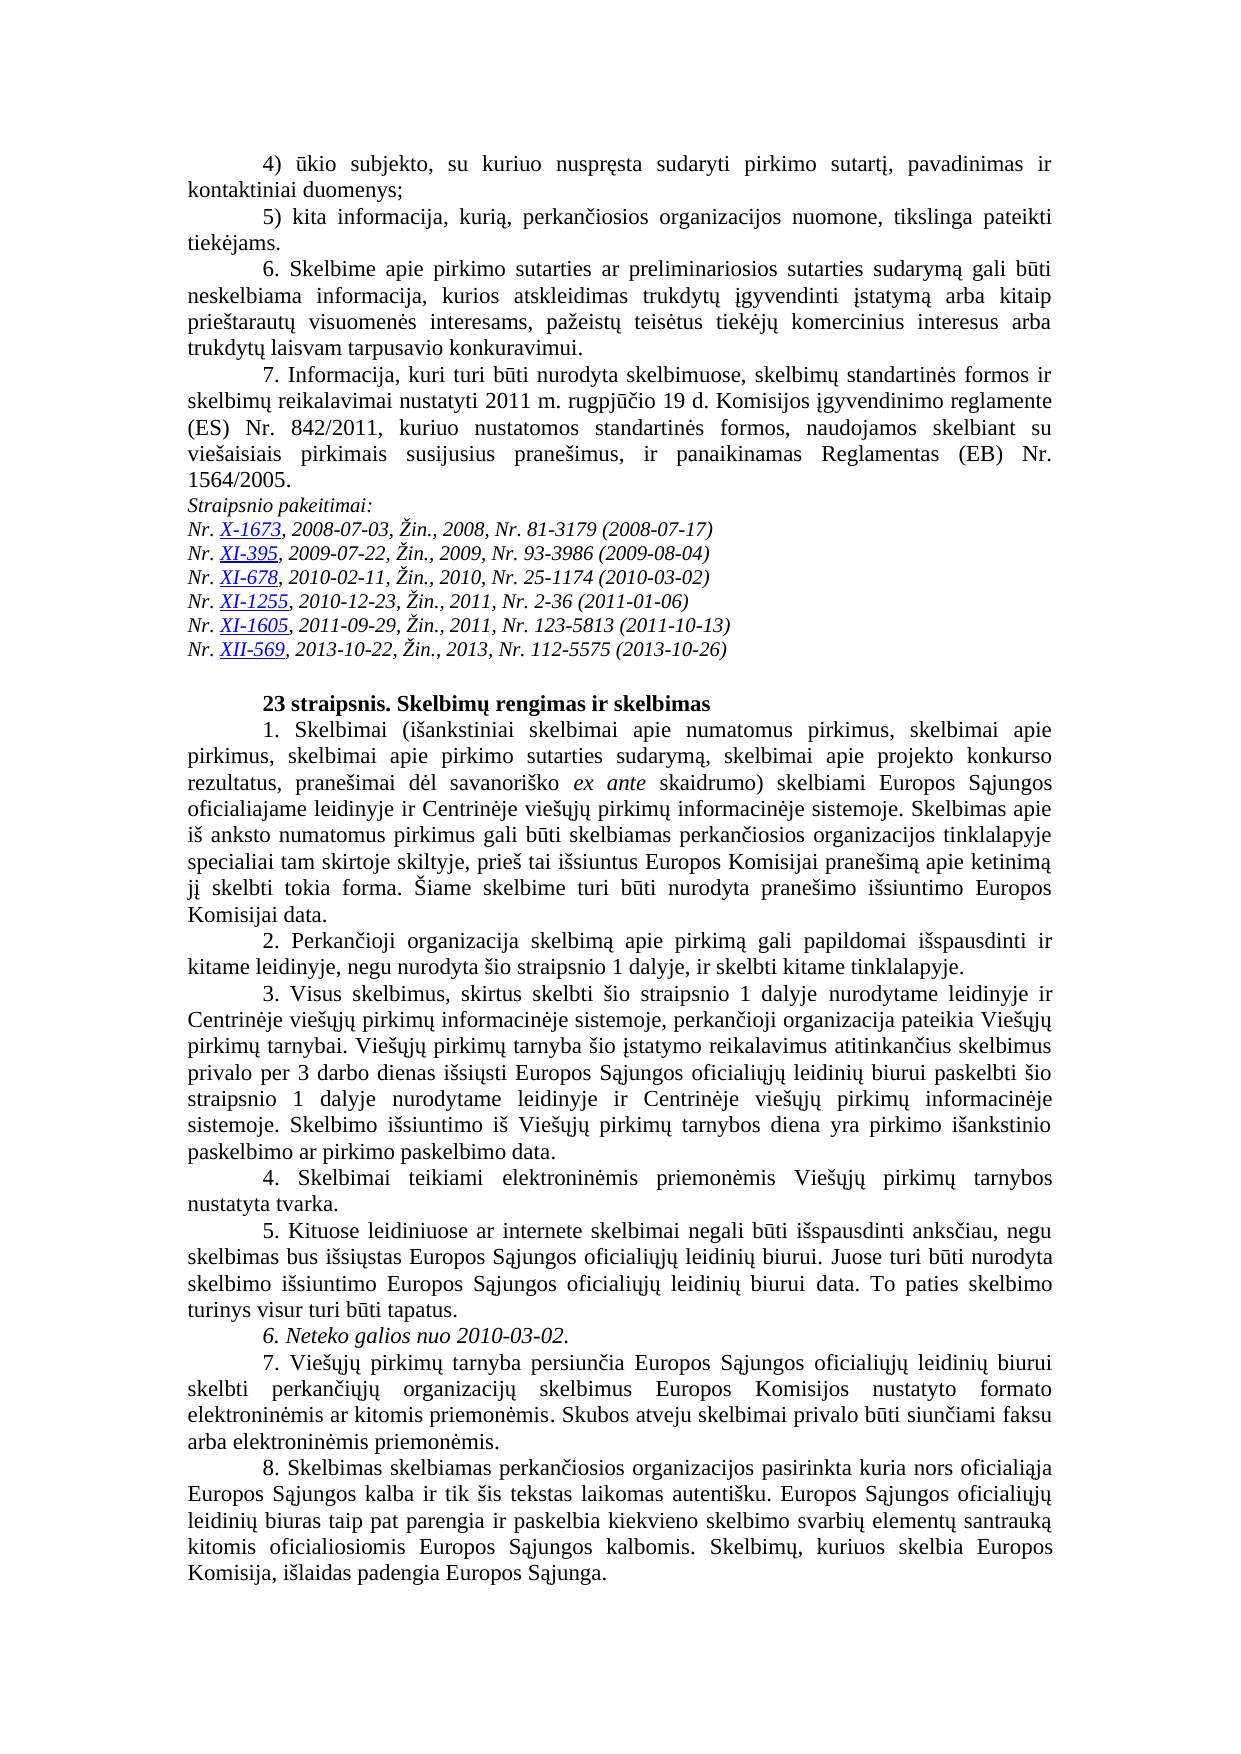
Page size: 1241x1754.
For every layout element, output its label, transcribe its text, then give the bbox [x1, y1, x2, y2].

text 8. Skelbimas skelbiamas perkančiosios organizacijos pasirinkta kuria nors oficialiąja Europos Sąjungos kalba ir tik šis tekstas laikomas autentišku. Europos Sąjungos oficialiųjų leidinių biuras taip pat parengia ir paskelbia kiekvieno skelbimo svarbių elementų santrauką kitomis oficialiosiomis Europos Sąjungos kalbomis. Skelbimų, kuriuos skelbia Europos Komisija, išlaidas padengia Europos Sąjunga. [187, 1454, 1053, 1586]
text Straipsnio pakeitimai: [187, 493, 1053, 517]
text 6. Skelbime apie pirkimo sutarties ar preliminariosios sutarties sudarymą gali būti neskelbiama informacija, kurios atskleidimas trukdytų įgyvendinti įstatymą arba kitaip prieštarautų visuomenės interesams, pažeistų teisėtus tiekėjų komercinius interesus arba trukdytų laisvam tarpusavio konkuravimui. [187, 255, 1053, 361]
text Nr. XI-1605, 2011-09-29, Žin., 2011, Nr. 123-5813 (2011-10-13) [187, 613, 1053, 637]
text 5. Kituose leidiniuose ar internete skelbimai negali būti išspausdinti anksčiau, negu skelbimas bus išsiųstas Europos Sąjungos oficialiųjų leidinių biurui. Juose turi būti nurodyta skelbimo išsiuntimo Europos Sąjungos oficialiųjų leidinių biurui data. To paties skelbimo turinys visur turi būti tapatus. [187, 1217, 1053, 1322]
text Nr. XII-569, 2013-10-22, Žin., 2013, Nr. 112-5575 (2013-10-26) [187, 637, 1053, 661]
text Nr. XI-678, 2010-02-11, Žin., 2010, Nr. 25-1174 (2010-03-02) [187, 565, 1053, 589]
text Nr. X-1673, 2008-07-03, Žin., 2008, Nr. 81-3179 (2008-07-17) [187, 517, 1053, 541]
text 23 straipsnis. Skelbimų rengimas ir skelbimas [187, 690, 1053, 716]
text 2. Perkančioji organizacija skelbimą apie pirkimą gali papildomai išspausdinti ir kitame leidinyje, negu nurodyta šio straipsnio 1 dalyje, ir skelbti kitame tinklalapyje. [187, 927, 1053, 980]
text Nr. XI-1255, 2010-12-23, Žin., 2011, Nr. 2-36 (2011-01-06) [187, 589, 1053, 613]
text Nr. XI-395, 2009-07-22, Žin., 2009, Nr. 93-3986 (2009-08-04) [187, 541, 1053, 565]
text 4) ūkio subjekto, su kuriuo nuspręsta sudaryti pirkimo sutartį, pavadinimas ir kontaktiniai duomenys; [187, 150, 1053, 203]
text 3. Visus skelbimus, skirtus skelbti šio straipsnio 1 dalyje nurodytame leidinyje ir Centrinėje viešųjų pirkimų informacinėje sistemoje, perkančioji organizacija pateikia Viešųjų pirkimų tarnybai. Viešųjų pirkimų tarnyba šio įstatymo reikalavimus atitinkančius skelbimus privalo per 3 darbo dienas išsiųsti Europos Sąjungos oficialiųjų leidinių biurui paskelbti šio straipsnio 1 dalyje nurodytame leidinyje ir Centrinėje viešųjų pirkimų informacinėje sistemoje. Skelbimo išsiuntimo iš Viešųjų pirkimų tarnybos diena yra pirkimo išankstinio paskelbimo ar pirkimo paskelbimo data. [187, 980, 1053, 1164]
text 7. Viešųjų pirkimų tarnyba persiunčia Europos Sąjungos oficialiųjų leidinių biurui skelbti perkančiųjų organizacijų skelbimus Europos Komisijos nustatyto formato elektroninėmis ar kitomis priemonėmis. Skubos atveju skelbimai privalo būti siunčiami faksu arba elektroninėmis priemonėmis. [187, 1349, 1053, 1454]
text 7. Informacija, kuri turi būti nurodyta skelbimuose, skelbimų standartinės formos ir skelbimų reikalavimai nustatyti 2011 m. rugpjūčio 19 d. Komisijos įgyvendinimo reglamente (ES) Nr. 842/2011, kuriuo nustatomos standartinės formos, naudojamos skelbiant su viešaisiais pirkimais susijusius pranešimus, ir panaikinamas Reglamentas (EB) Nr. 1564/2005. [187, 361, 1053, 493]
text 1. Skelbimai (išankstiniai skelbimai apie numatomus pirkimus, skelbimai apie pirkimus, skelbimai apie pirkimo sutarties sudarymą, skelbimai apie projekto konkurso rezultatus, pranešimai dėl savanoriško ex ante skaidrumo) skelbiami Europos Sąjungos oficialiajame leidinyje ir Centrinėje viešųjų pirkimų informacinėje sistemoje. Skelbimas apie iš anksto numatomus pirkimus gali būti skelbiamas perkančiosios organizacijos tinklalapyje specialiai tam skirtoje skiltyje, prieš tai išsiuntus Europos Komisijai pranešimą apie ketinimą jį skelbti tokia forma. Šiame skelbime turi būti nurodyta pranešimo išsiuntimo Europos Komisijai data. [187, 716, 1053, 927]
text 5) kita informacija, kurią, perkančiosios organizacijos nuomone, tikslinga pateikti tiekėjams. [187, 203, 1053, 255]
text 4. Skelbimai teikiami elektroninėmis priemonėmis Viešųjų pirkimų tarnybos nustatyta tvarka. [187, 1164, 1053, 1217]
text 6. Neteko galios nuo 2010-03-02. [187, 1322, 1053, 1349]
